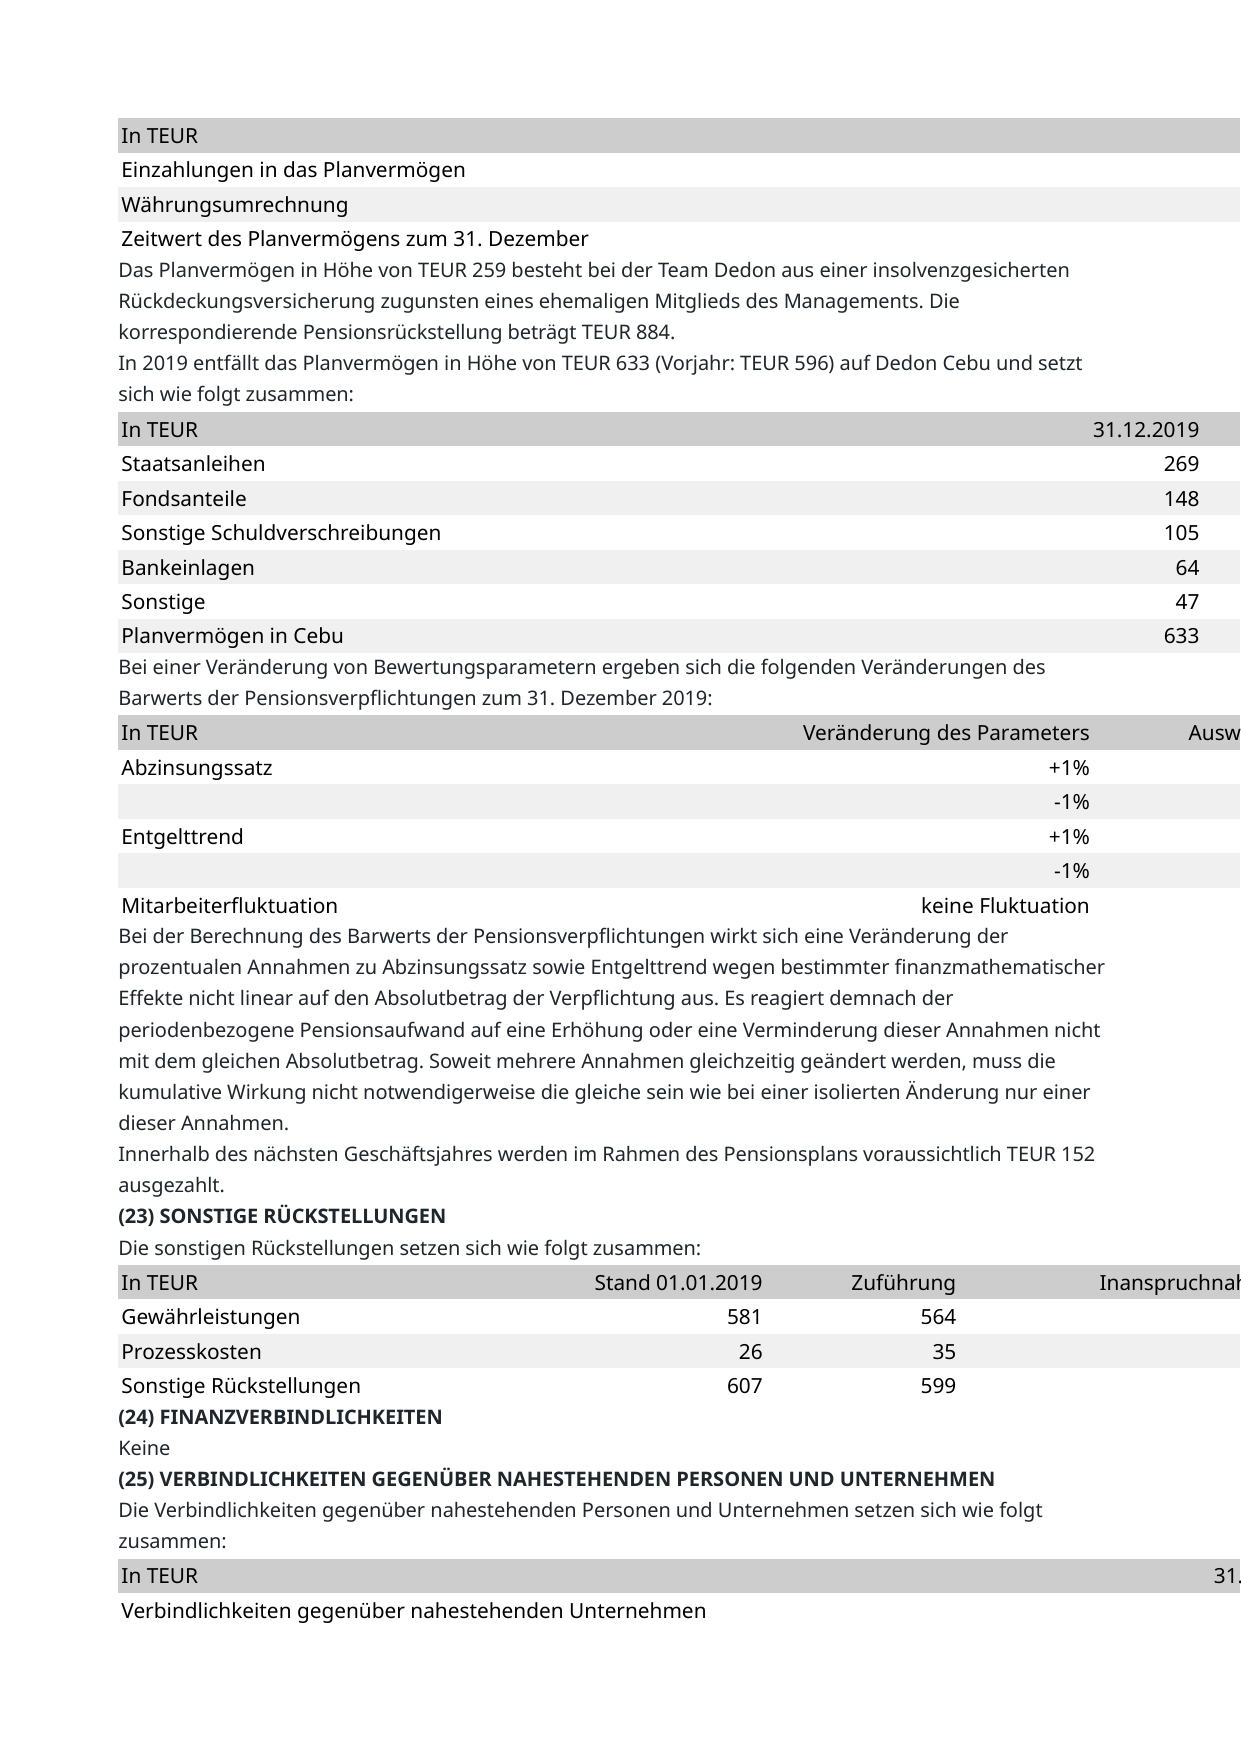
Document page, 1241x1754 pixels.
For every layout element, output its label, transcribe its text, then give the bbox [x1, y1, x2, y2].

table_cell 596 [1202, 619, 1240, 653]
table_cell Sonstige [118, 584, 909, 619]
table_cell [118, 784, 724, 819]
table_cell 105 [909, 515, 1202, 550]
table_cell Prozesskosten [118, 1334, 553, 1368]
text Bei einer Veränderung von Bewertungsparametern ergeben sich die folgenden Veränderungen des Barwerts der Pensionsverpflichtungen zum 31. Dezember 2019: [118, 653, 1122, 711]
text In 2019 entfällt das Planvermögen in Höhe von TEUR 633 (Vorjahr: TEUR 596) auf Dedon Cebu und setzt sich wie folgt zusammen: [118, 349, 1122, 408]
table_header Stand 01.01.2019 [553, 1265, 766, 1299]
table_cell Entgelttrend [118, 819, 724, 853]
table_header In TEUR [118, 1265, 553, 1299]
table_header 31.12.2018 [1202, 412, 1240, 446]
table_cell 269 [909, 446, 1202, 481]
table_cell +1% [724, 750, 1093, 784]
table_cell +1% [724, 819, 1093, 853]
table_cell -1% [724, 784, 1093, 819]
text Die sonstigen Rückstellungen setzen sich wie folgt zusammen: [118, 1234, 1122, 1261]
table_cell Staatsanleihen [118, 446, 909, 481]
text (23) SONSTIGE RÜCKSTELLUNGEN [118, 1203, 1122, 1230]
text Keine [118, 1434, 1122, 1461]
table_cell 59.990 [1151, 1593, 1240, 1627]
text (25) VERBINDLICHKEITEN GEGENÜBER NAHESTEHENDEN PERSONEN UND UNTERNEHMEN [118, 1465, 1122, 1492]
table_cell 607 [553, 1368, 766, 1403]
table_cell Gewährleistungen [118, 1299, 553, 1334]
table_cell 44 [1202, 584, 1240, 619]
table_cell keine Fluktuation [724, 888, 1093, 922]
table_cell -75 [1093, 750, 1240, 784]
table_cell Fondsanteile [118, 481, 909, 515]
table_cell 633 [909, 619, 1202, 653]
table_cell 581 [959, 1299, 1240, 1334]
table_cell 88 [1093, 819, 1240, 853]
table_cell 599 [766, 1368, 959, 1403]
table_cell Sonstige Rückstellungen [118, 1368, 553, 1403]
table_cell Mitarbeiterfluktuation [118, 888, 724, 922]
table_cell Verbindlichkeiten gegenüber nahestehenden Unternehmen [118, 1593, 1151, 1627]
table_cell 581 [553, 1299, 766, 1334]
table_cell Planvermögen in Cebu [118, 619, 909, 653]
table_cell 64 [909, 550, 1202, 584]
table_header Zuführung [766, 1265, 959, 1299]
table_header In TEUR [118, 412, 909, 446]
table_cell Abzinsungssatz [118, 750, 724, 784]
table_cell Einzahlungen in das Planvermögen [118, 153, 1240, 187]
table_cell [118, 853, 724, 888]
table_cell 85 [1093, 784, 1240, 819]
table_cell 139 [1202, 481, 1240, 515]
table_cell 99 [1202, 515, 1240, 550]
table_header In TEUR [118, 715, 724, 750]
text Das Planvermögen in Höhe von TEUR 259 besteht bei der Team Dedon aus einer insolvenzgesicherten Rückdeckungsversicherung zugunsten eines ehemaligen Mitglieds des Managements. Die korrespondierende Pensionsrückstellung beträgt TEUR 884. [118, 256, 1122, 345]
text Innerhalb des nächsten Geschäftsjahres werden im Rahmen des Pensionsplans voraussichtlich TEUR 152 ausgezahlt. [118, 1140, 1122, 1198]
table_cell 607 [959, 1368, 1240, 1403]
table_cell 26 [959, 1334, 1240, 1368]
table_cell -1% [724, 853, 1093, 888]
table_header In TEUR [118, 118, 1240, 153]
table_cell Währungsumrechnung [118, 187, 1240, 222]
text Die Verbindlichkeiten gegenüber nahestehenden Personen und Unternehmen setzen sich wie folgt zusammen: [118, 1496, 1122, 1554]
table_cell 254 [1202, 446, 1240, 481]
table_cell Zeitwert des Planvermögens zum 31. Dezember [118, 222, 1240, 256]
table_cell 148 [909, 481, 1202, 515]
table_cell Sonstige Schuldverschreibungen [118, 515, 909, 550]
table_cell 26 [553, 1334, 766, 1368]
table_cell Bankeinlagen [118, 550, 909, 584]
table_header Auswirkungen auf den Barwert [1093, 715, 1240, 750]
table_cell 35 [766, 1334, 959, 1368]
table_header In TEUR [118, 1559, 1151, 1593]
table_cell -80 [1093, 853, 1240, 888]
text (24) FINANZVERBINDLICHKEITEN [118, 1403, 1122, 1430]
table_cell 564 [766, 1299, 959, 1334]
table_header Inanspruchnahme [959, 1265, 1240, 1299]
table_cell 47 [909, 584, 1202, 619]
text Bei der Berechnung des Barwerts der Pensionsverpflichtungen wirkt sich eine Veränderung der prozentualen Annahmen zu Abzinsungssatz sowie Entgelttrend wegen bestimmter finanzmathematischer Effekte nicht linear auf den Absolutbetrag der Verpflichtung aus. Es reagiert demnach der periodenbezogene Pensionsaufwand auf eine Erhöhung oder eine Verminderung dieser Annahmen nicht mit dem gleichen Absolutbetrag. Soweit mehrere Annahmen gleichzeitig geändert werden, muss die kumulative Wirkung nicht notwendigerweise die gleiche sein wie bei einer isolierten Änderung nur einer dieser Annahmen. [118, 922, 1122, 1136]
table_header 31.12.2019 [909, 412, 1202, 446]
table_cell 60 [1202, 550, 1240, 584]
table_header 31.12.2019 [1151, 1559, 1240, 1593]
table_cell 9 [1093, 888, 1240, 922]
table_header Veränderung des Parameters [724, 715, 1093, 750]
